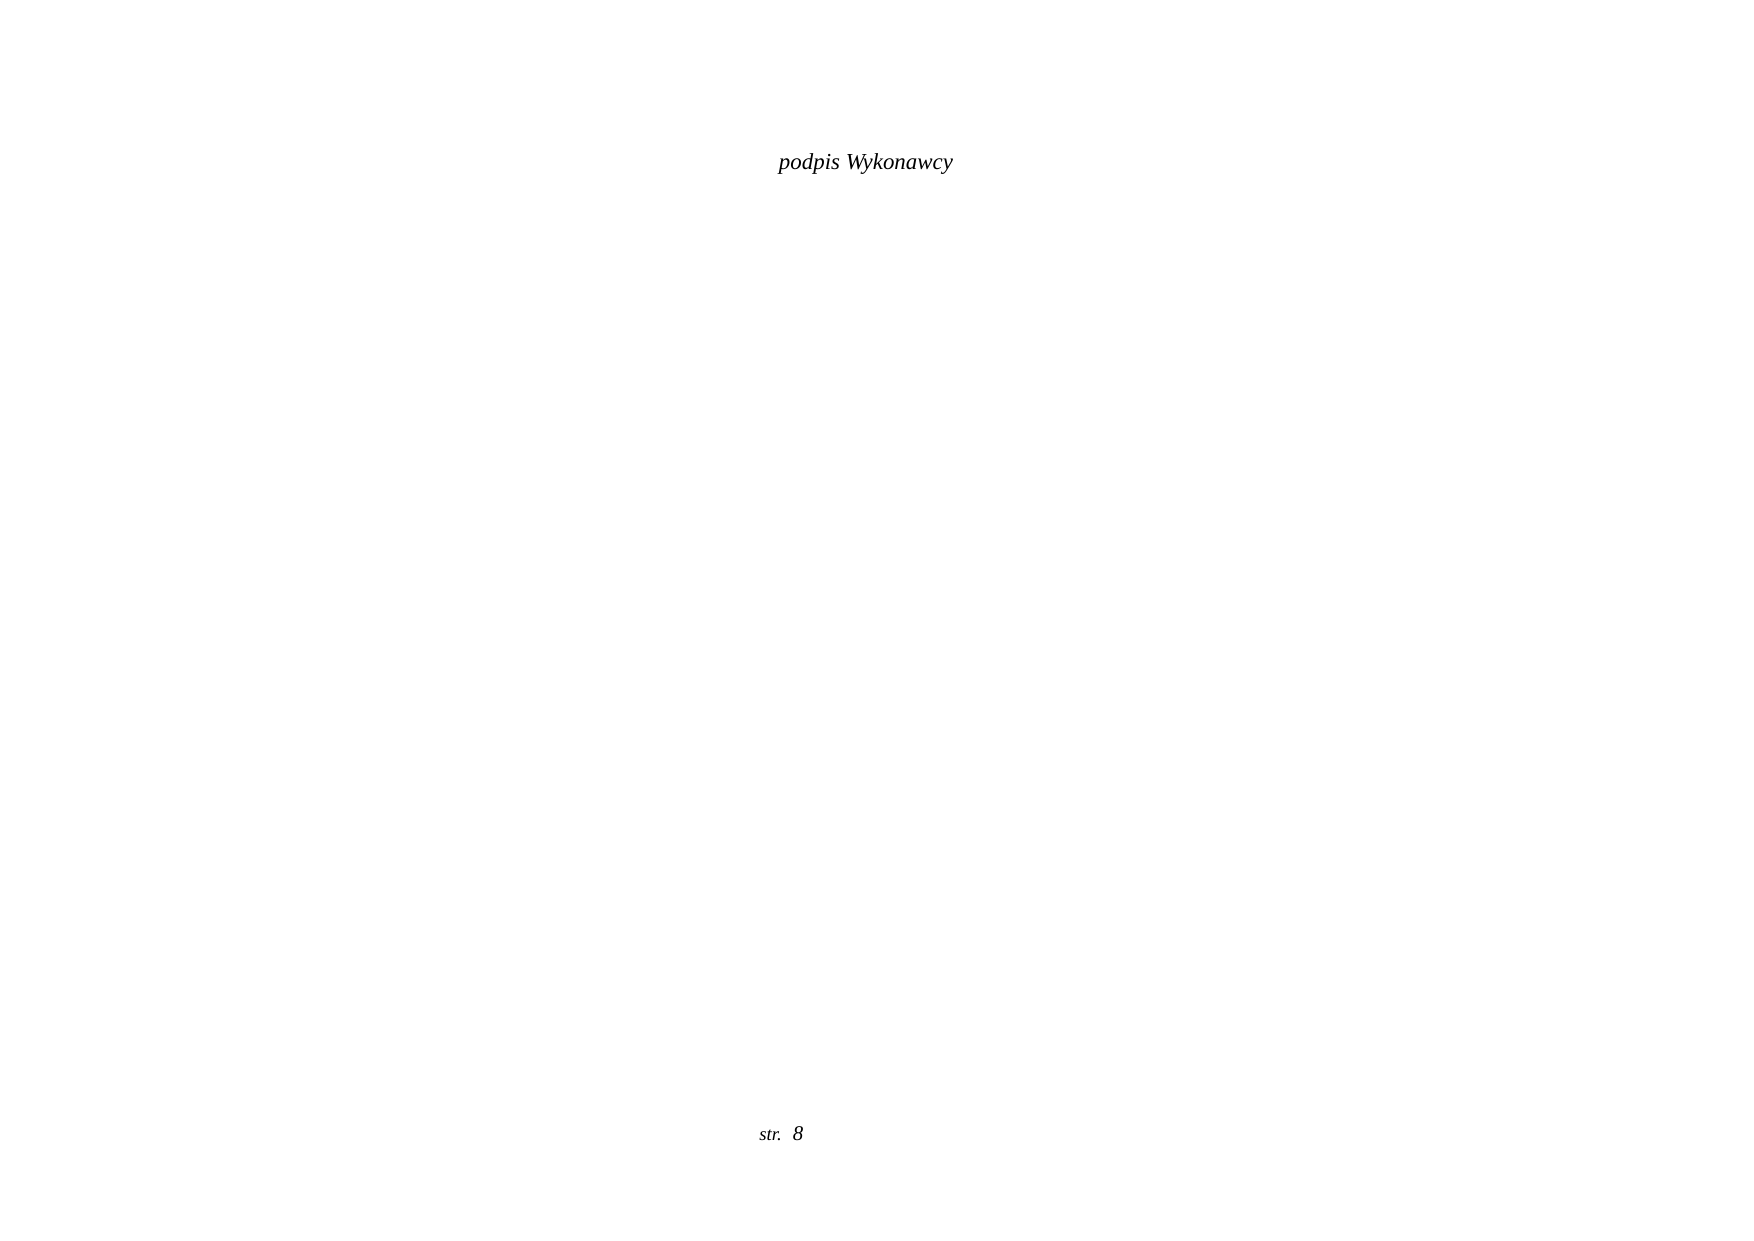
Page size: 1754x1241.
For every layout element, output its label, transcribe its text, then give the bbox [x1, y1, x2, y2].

text podpis Wykonawcy [128, 148, 1606, 174]
